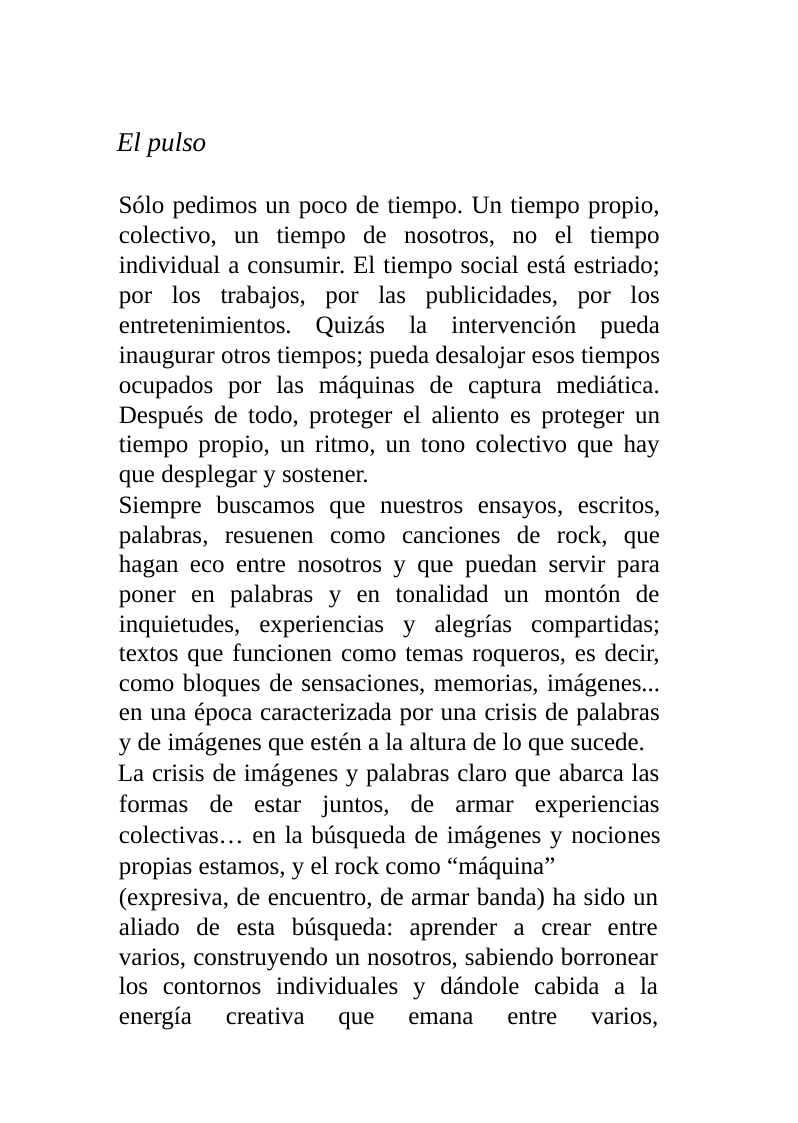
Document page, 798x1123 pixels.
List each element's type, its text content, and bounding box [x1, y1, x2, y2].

text El pulso [117, 126, 660, 157]
text Sólo pedimos un poco de tiempo. Un tiempo propio, colectivo, un tiempo de nosotros, no el tiempo individual a consumir. El tiempo social está estriado; por los trabajos, por las publicidades, por los entretenimientos. Quizás la intervención pueda inaugurar otros tiempos; pueda desalojar esos tiempos ocupados por las máquinas de captura mediática. Después de todo, proteger el aliento es proteger un tiempo propio, un ritmo, un tono colectivo que hay que desplegar y sostener. [118, 190, 660, 488]
text (expresiva, de encuentro, de armar banda) ha sido un aliado de esta búsqueda: aprender a crear entre varios, construyendo un nosotros, sabiendo borronear los contornos individuales y dándole cabida a la energía creativa que emana entre varios, [118, 882, 658, 1030]
text Siempre buscamos que nuestros ensayos, escritos, palabras, resuenen como canciones de rock, que hagan eco entre nosotros y que puedan servir para poner en palabras y en tonalidad un montón de inquietudes, experiencias y alegrías compartidas; textos que funcionen como temas roqueros, es decir, como bloques de sensaciones, memorias, imágenes... en una época caracterizada por una crisis de palabras y de imágenes que estén a la altura de lo que sucede. [118, 490, 660, 756]
text La crisis de imágenes y palabras claro que abarca las formas de estar juntos, de armar experiencias colectivas… en la búsqueda de imágenes y nociones propias estamos, y el rock como “máquina” [118, 758, 660, 879]
